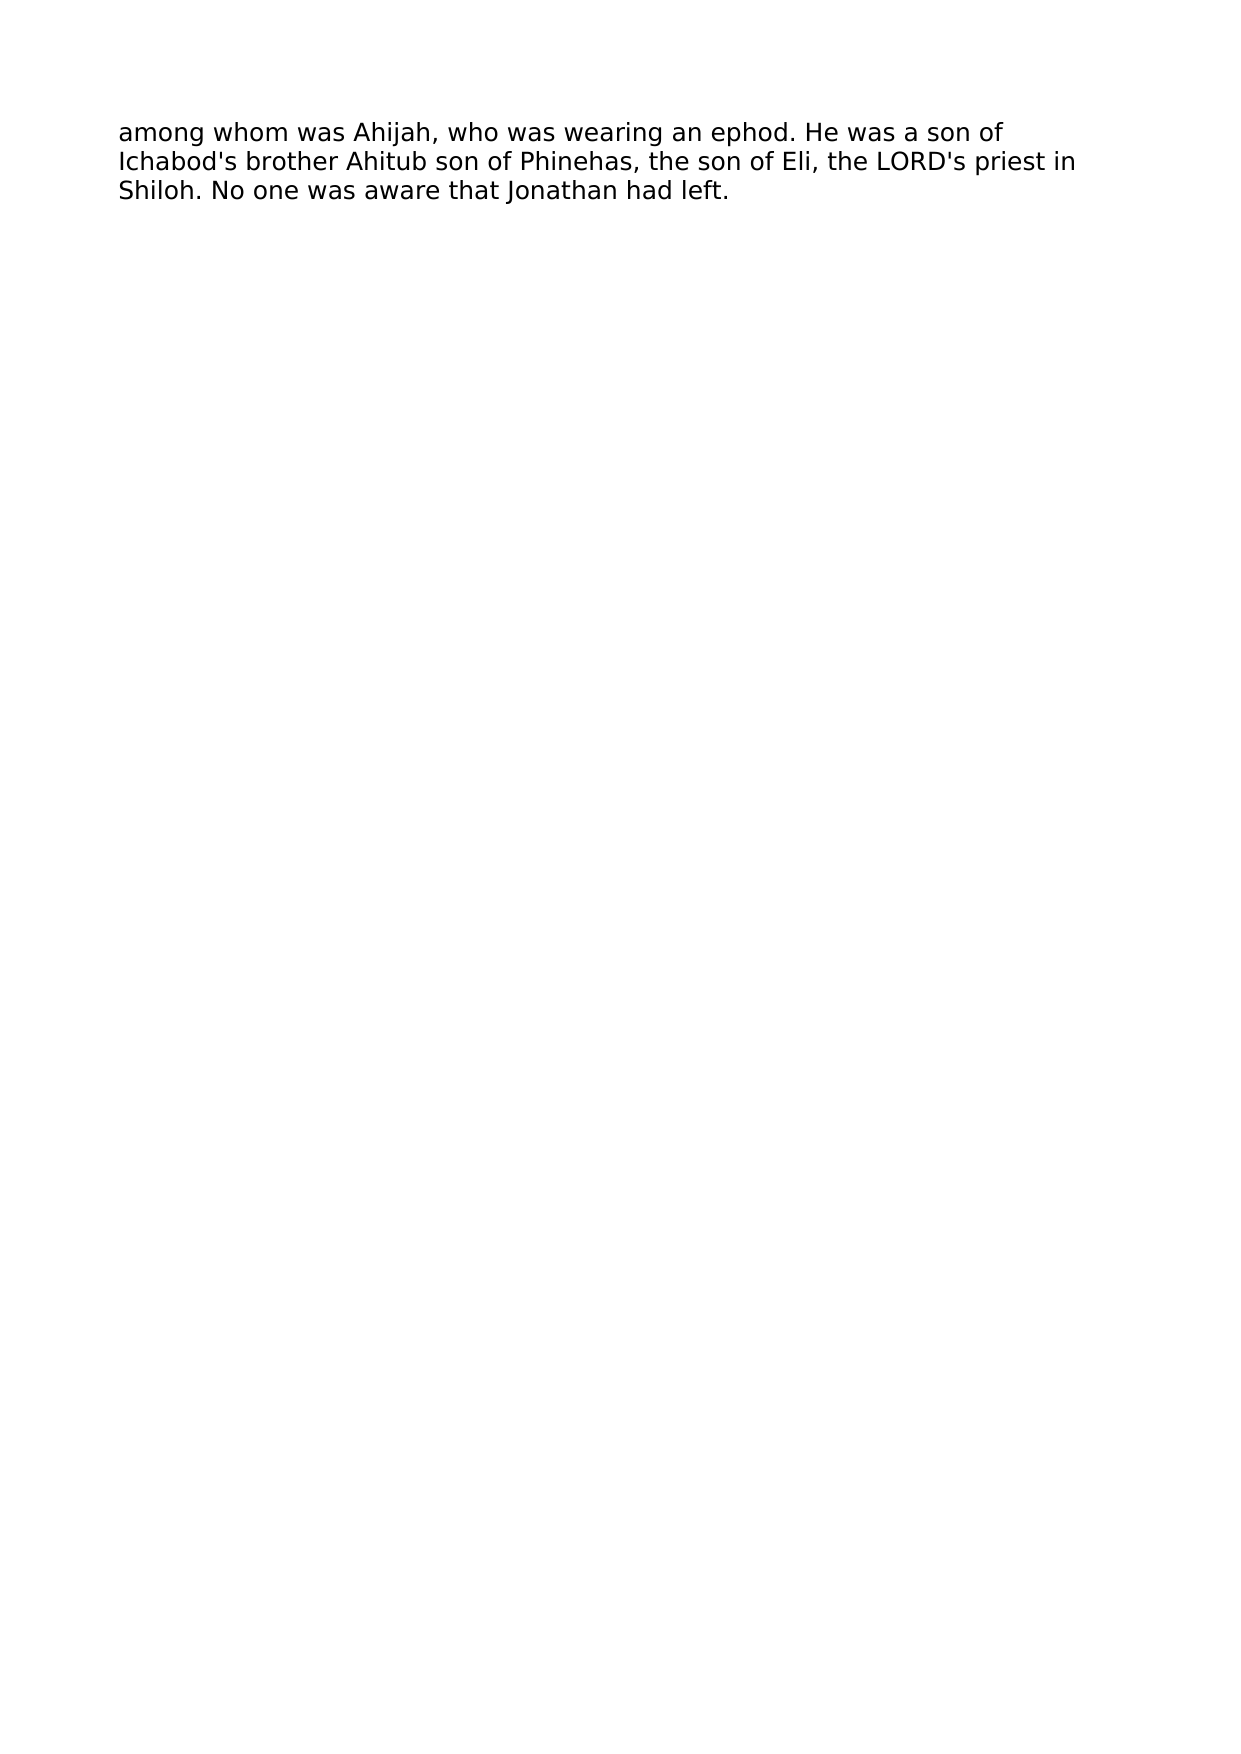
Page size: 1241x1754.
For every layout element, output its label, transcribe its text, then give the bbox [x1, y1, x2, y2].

text among whom was Ahijah, who was wearing an ephod. He was a son of Ichabod's brother Ahitub son of Phinehas, the son of Eli, the LORD's priest in Shiloh. No one was aware that Jonathan had left. [118, 118, 1122, 206]
